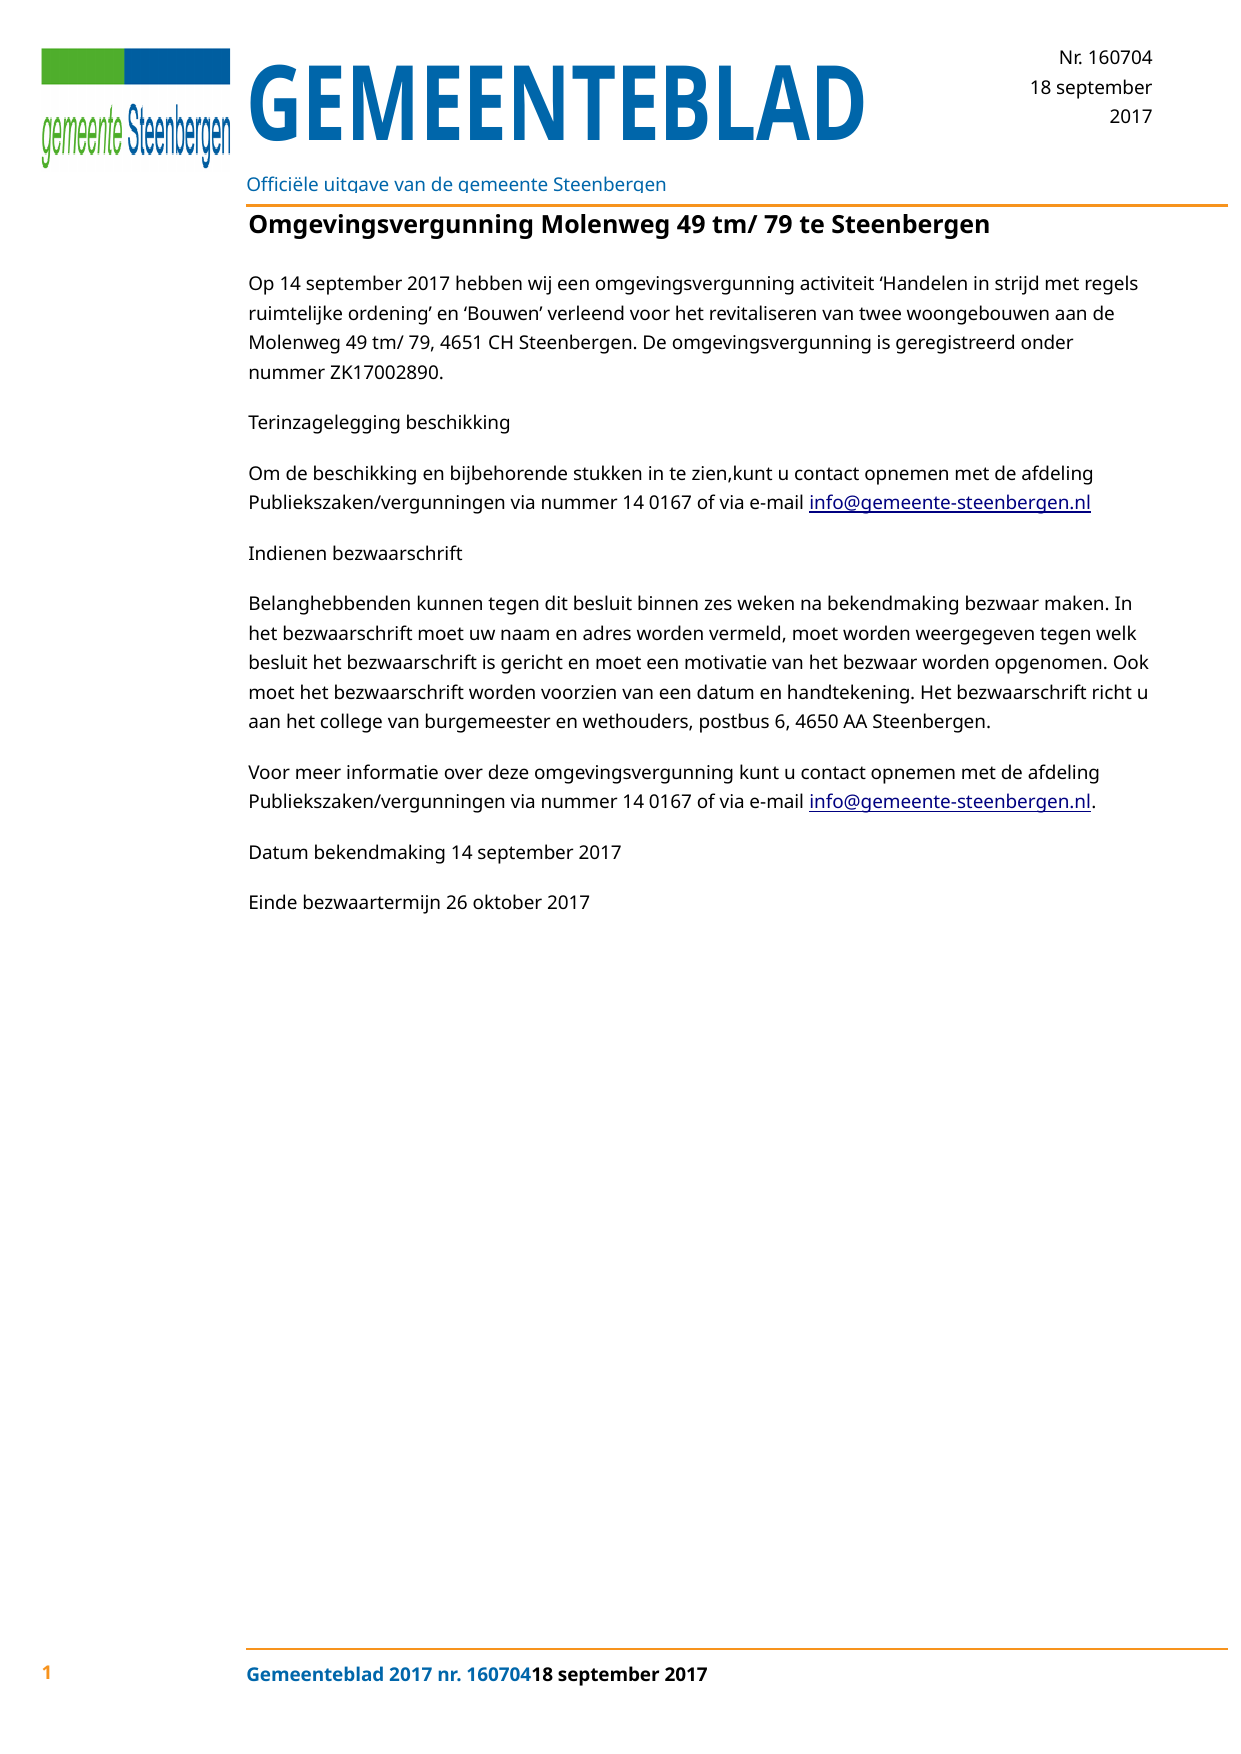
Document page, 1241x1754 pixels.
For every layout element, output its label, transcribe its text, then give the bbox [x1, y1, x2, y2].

text Terinzagelegging beschikking [248, 409, 1152, 435]
text Voor meer informatie over deze omgevingsvergunning kunt u contact opnemen met de afdeling Publiekszaken/vergunningen via nummer 14 0167 of via e-mail info@gemeente-steenbergen.nl. [248, 759, 1152, 814]
text Om de beschikking en bijbehorende stukken in te zien,kunt u contact opnemen met de afdeling Publiekszaken/vergunningen via nummer 14 0167 of via e-mail info@gemeente-steenbergen.nl [248, 460, 1152, 515]
picture [41, 47, 231, 172]
text Omgevingsvergunning Molenweg 49 tm/ 79 te Steenbergen [248, 207, 1152, 241]
text Datum bekendmaking 14 september 2017 [248, 839, 1152, 865]
text Indienen bezwaarschrift [248, 540, 1152, 566]
text Op 14 september 2017 hebben wij een omgevingsvergunning activiteit ‘Handelen in strijd met regels ruimtelijke ordening’ en ‘Bouwen’ verleend voor het revitaliseren van twee woongebouwen aan de Molenweg 49 tm/ 79, 4651 CH Steenbergen. De omgevingsvergunning is geregistreerd onder nummer ZK17002890. [248, 270, 1152, 385]
text Belanghebbenden kunnen tegen dit besluit binnen zes weken na bekendmaking bezwaar maken. In het bezwaarschrift moet uw naam en adres worden vermeld, moet worden weergegeven tegen welk besluit het bezwaarschrift is gericht en moet een motivatie van het bezwaar worden opgenomen. Ook moet het bezwaarschrift worden voorzien van een datum en handtekening. Het bezwaarschrift richt u aan het college van burgemeester en wethouders, postbus 6, 4650 AA Steenbergen. [248, 590, 1152, 734]
text Einde bezwaartermijn 26 oktober 2017 [248, 889, 1152, 915]
